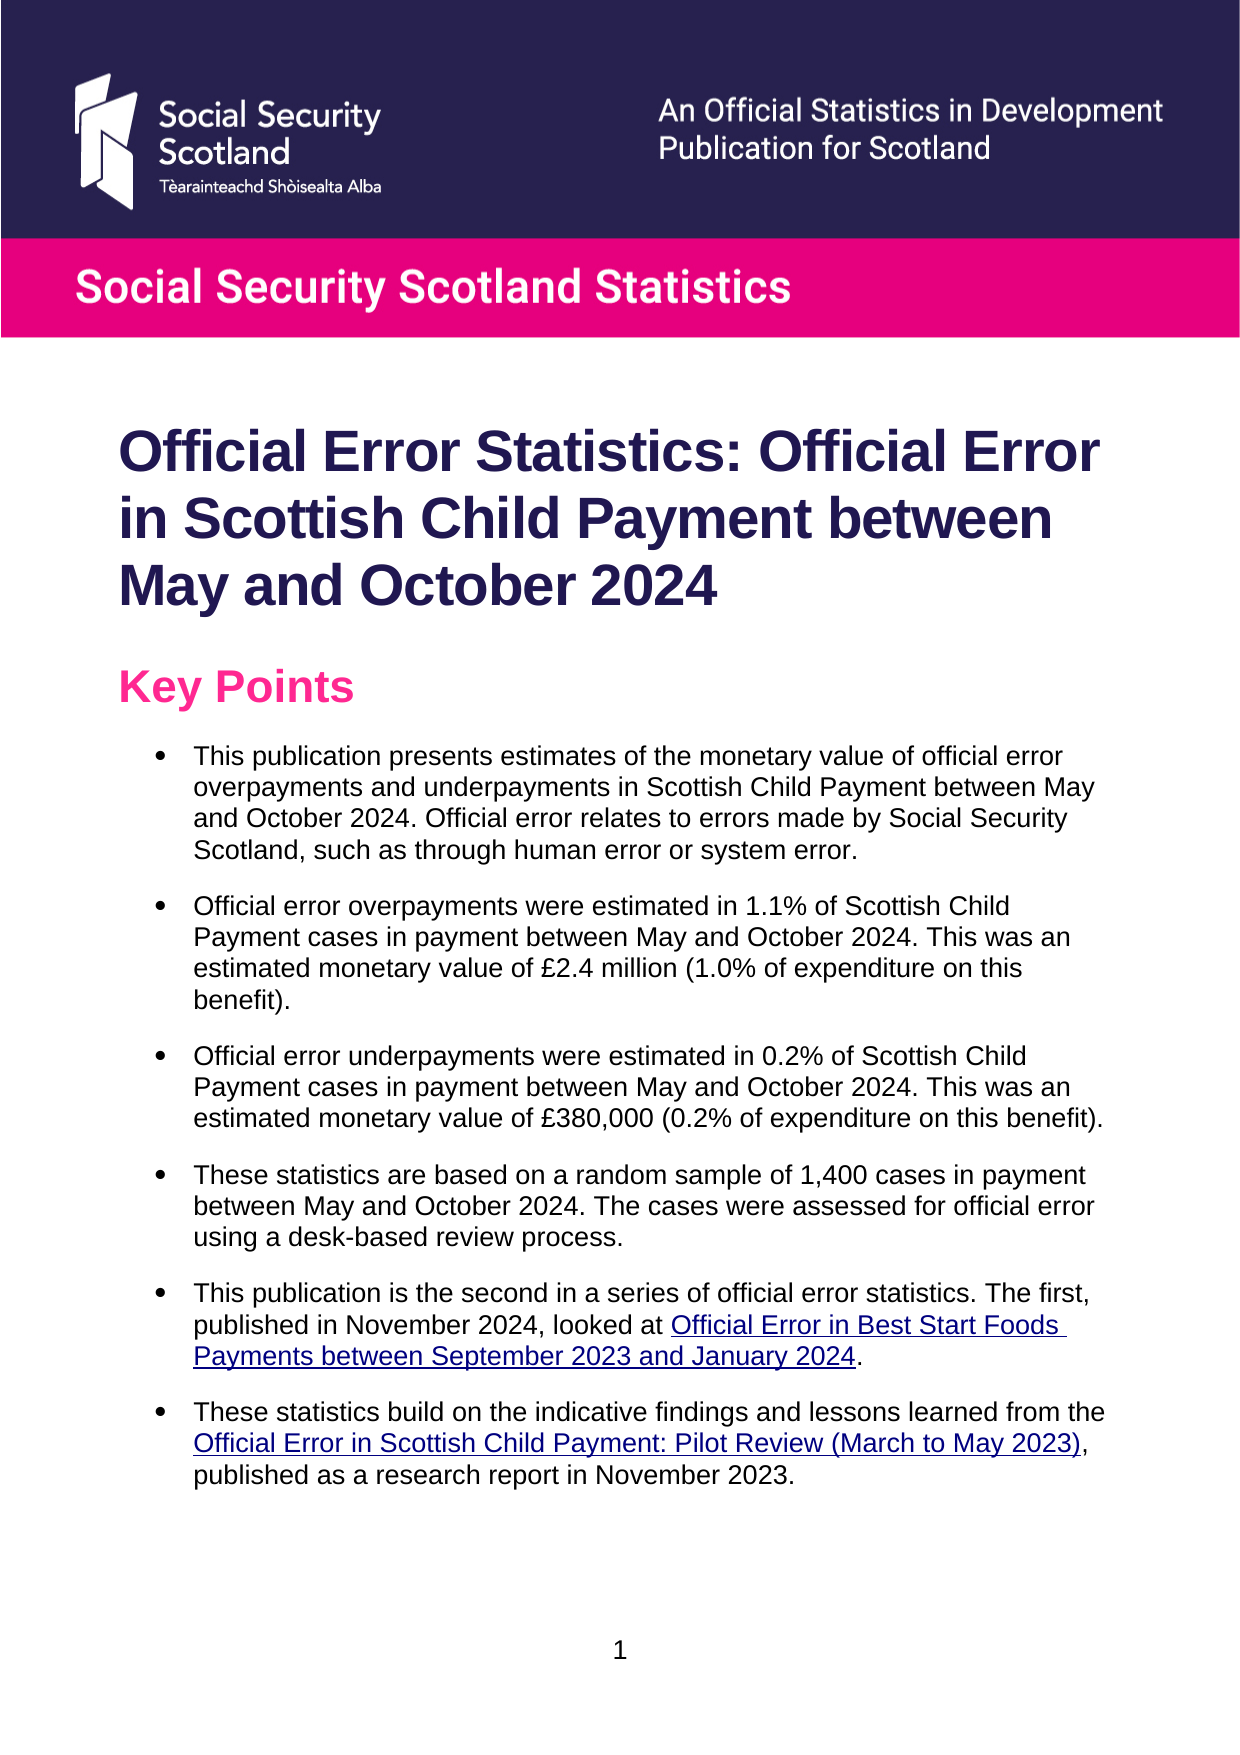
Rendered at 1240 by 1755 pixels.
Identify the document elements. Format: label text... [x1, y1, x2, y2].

list This publication presents estimates of the monetary value of official error overpayments and underpayments in Scottish Child Payment between May and October 2024. Official error relates to errors made by Social Security Scotland, such as through human error or system error. [156, 740, 1121, 865]
title Official Error Statistics: Official Error in Scottish Child Payment between May and October 2024 [118, 416, 1121, 617]
list These statistics are based on a random sample of 1,400 cases in payment between May and October 2024. The cases were assessed for official error using a desk-based review process. [156, 1159, 1121, 1253]
list Official error underpayments were estimated in 0.2% of Scottish Child Payment cases in payment between May and October 2024. This was an estimated monetary value of £380,000 (0.2% of expenditure on this benefit). [156, 1040, 1121, 1134]
subtitle Key Points [118, 649, 1121, 715]
list These statistics build on the indicative findings and lessons learned from the Official Error in Scottish Child Payment: Pilot Review (March to May 2023), published as a research report in November 2023. [156, 1397, 1121, 1490]
list This publication is the second in a series of official error statistics. The first, published in November 2024, looked at Official Error in Best Start Foods Payments between September 2023 and January 2024. [156, 1278, 1121, 1372]
list Official error overpayments were estimated in 1.1% of Scottish Child Payment cases in payment between May and October 2024. This was an estimated monetary value of £2.4 million (1.0% of expenditure on this benefit). [156, 890, 1121, 1015]
